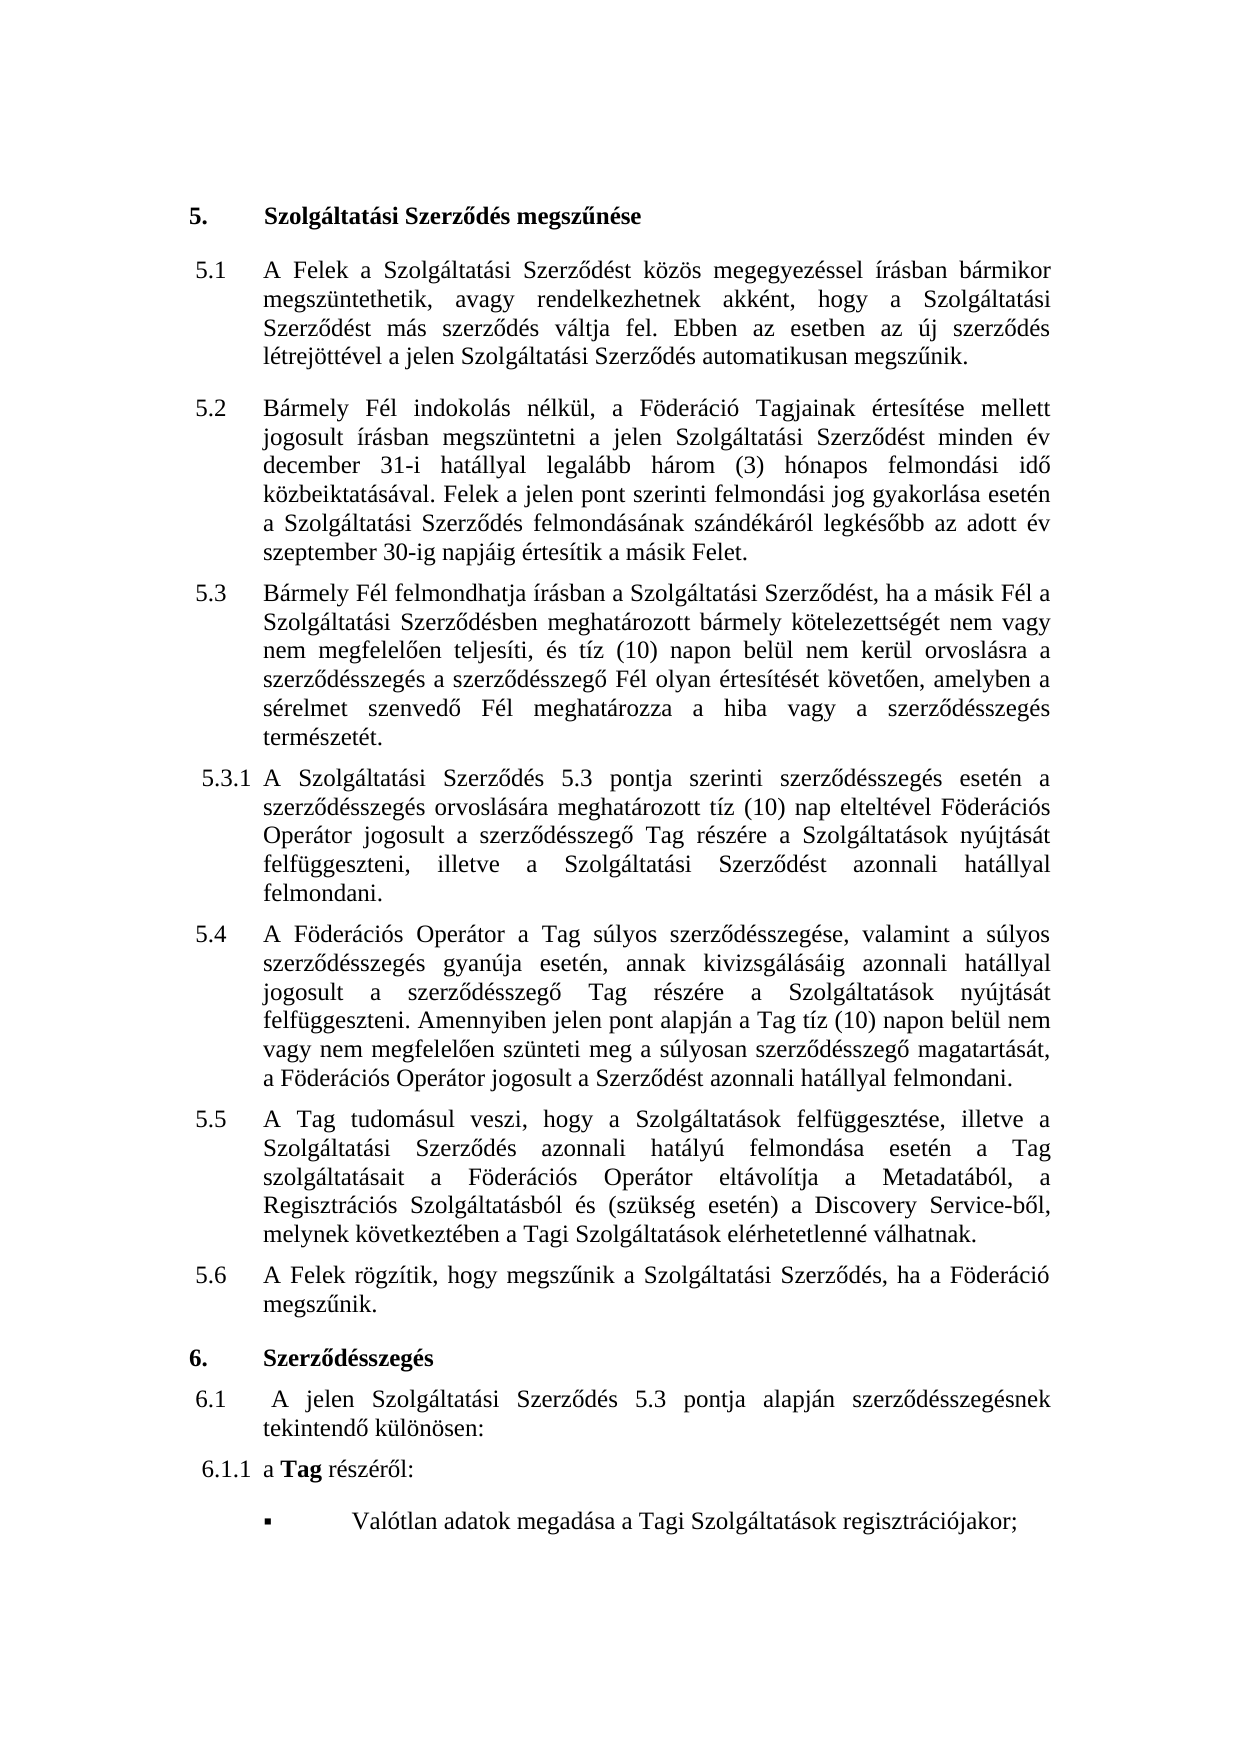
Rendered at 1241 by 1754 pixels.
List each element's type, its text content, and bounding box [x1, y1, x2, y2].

list A Tag tudomásul veszi, hogy a Szolgáltatások felfüggesztése, illetve a Szolgáltatási Szerződés azonnali hatályú felmondása esetén a Tag szolgáltatásait a Föderációs Operátor eltávolítja a Metadatából, a Regisztrációs Szolgáltatásból és (szükség esetén) a Discovery Service-ből, melynek következtében a Tagi Szolgáltatások elérhetetlenné válhatnak. [189, 1104, 1051, 1248]
list Szolgáltatási Szerződés megszűnése [189, 201, 1051, 230]
list A Föderációs Operátor a Tag súlyos szerződésszegése, valamint a súlyos szerződésszegés gyanúja esetén, annak kivizsgálásáig azonnali hatállyal jogosult a szerződésszegő Tag részére a Szolgáltatások nyújtását felfüggeszteni. Amennyiben jelen pont alapján a Tag tíz (10) napon belül nem vagy nem megfelelően szünteti meg a súlyosan szerződésszegő magatartását, a Föderációs Operátor jogosult a Szerződést azonnali hatállyal felmondani. [189, 919, 1051, 1092]
list a Tag részéről: [189, 1454, 1051, 1483]
list A Felek a Szolgáltatási Szerződést közös megegyezéssel írásban bármikor megszüntethetik, avagy rendelkezhetnek akként, hogy a Szolgáltatási Szerződést más szerződés váltja fel. Ebben az esetben az új szerződés létrejöttével a jelen Szolgáltatási Szerződés automatikusan megszűnik. [189, 255, 1051, 370]
list Bármely Fél felmondhatja írásban a Szolgáltatási Szerződést, ha a másik Fél a Szolgáltatási Szerződésben meghatározott bármely kötelezettségét nem vagy nem megfelelően teljesíti, és tíz (10) napon belül nem kerül orvoslásra a szerződésszegés a szerződésszegő Fél olyan értesítését követően, amelyben a sérelmet szenvedő Fél meghatározza a hiba vagy a szerződésszegés természetét. [189, 578, 1051, 751]
list Valótlan adatok megadása a Tagi Szolgáltatások regisztrációjakor; [263, 1506, 1051, 1535]
list A Felek rögzítik, hogy megszűnik a Szolgáltatási Szerződés, ha a Föderáció megszűnik. [189, 1261, 1051, 1318]
list A jelen Szolgáltatási Szerződés 5.3 pontja alapján szerződésszegésnek tekintendő különösen: [189, 1384, 1051, 1442]
list A Szolgáltatási Szerződés 5.3 pontja szerinti szerződésszegés esetén a szerződésszegés orvoslására meghatározott tíz (10) nap elteltével Föderációs Operátor jogosult a szerződésszegő Tag részére a Szolgáltatások nyújtását felfüggeszteni, illetve a Szolgáltatási Szerződést azonnali hatállyal felmondani. [189, 763, 1051, 907]
list Szerződésszegés [189, 1343, 1051, 1372]
list Bármely Fél indokolás nélkül, a Föderáció Tagjainak értesítése mellett jogosult írásban megszüntetni a jelen Szolgáltatási Szerződést minden év december 31-i hatállyal legalább három (3) hónapos felmondási idő közbeiktatásával. Felek a jelen pont szerinti felmondási jog gyakorlása esetén a Szolgáltatási Szerződés felmondásának szándékáról legkésőbb az adott év szeptember 30-ig napjáig értesítik a másik Felet. [189, 393, 1051, 566]
